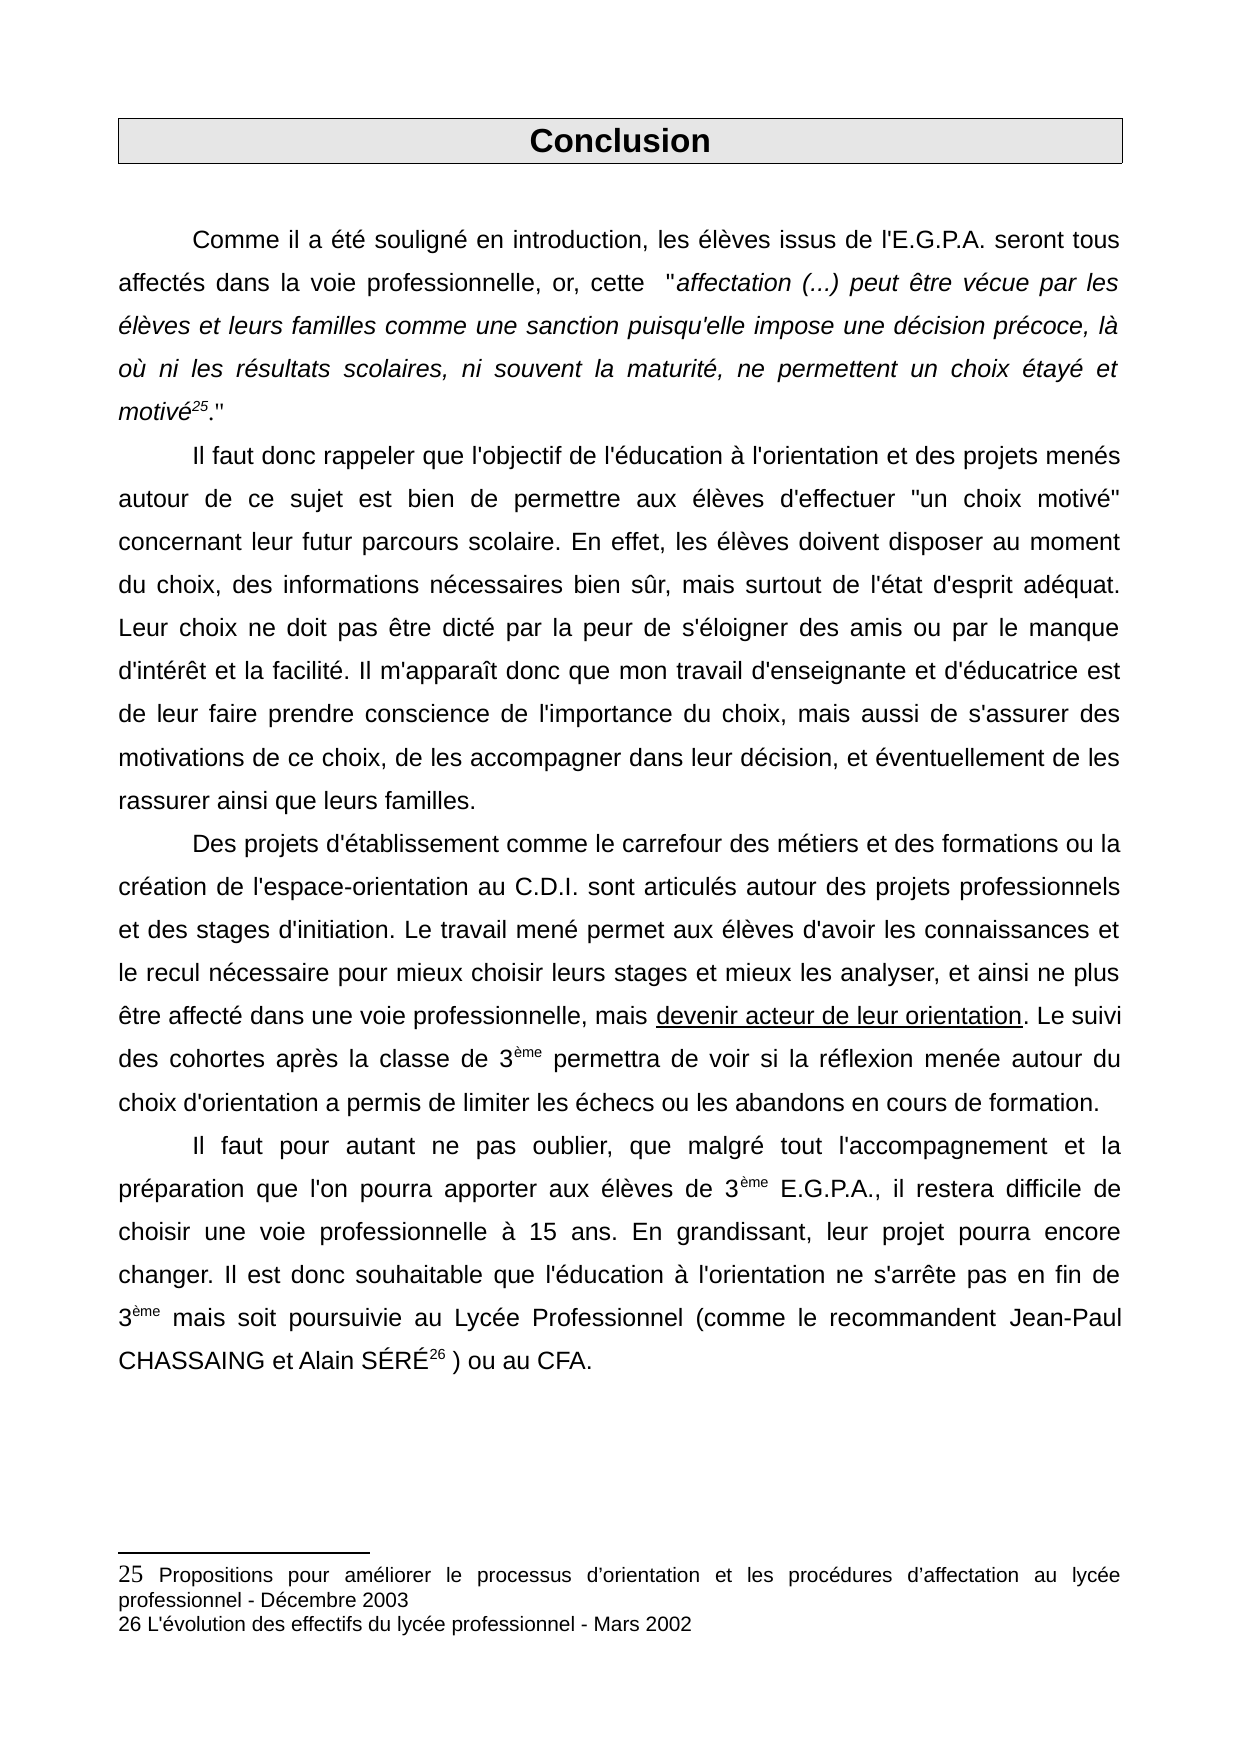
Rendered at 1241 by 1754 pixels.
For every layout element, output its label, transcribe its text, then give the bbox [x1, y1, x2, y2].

text Il faut pour autant ne pas oublier, que malgré tout l'accompagnement et la préparation que l'on pourra apporter aux élèves de 3ème E.G.P.A., il restera difficile de choisir une voie professionnelle à 15 ans. En grandissant, leur projet pourra encore changer. Il est donc souhaitable que l'éducation à l'orientation ne s'arrête pas en fin de 3ème mais soit poursuivie au Lycée Professionnel (comme le recommandent Jean-Paul CHASSAING et Alain SÉRÉ ) ou au CFA. [118, 1131, 1122, 1375]
text Il faut donc rappeler que l'objectif de l'éducation à l'orientation et des projets menés autour de ce sujet est bien de permettre aux élèves d'effectuer "un choix motivé" concernant leur futur parcours scolaire. En effet, les élèves doivent disposer au moment du choix, des informations nécessaires bien sûr, mais surtout de l'état d'esprit adéquat. Leur choix ne doit pas être dicté par la peur de s'éloigner des amis ou par le manque d'intérêt et la facilité. Il m'apparaît donc que mon travail d'enseignante et d'éducatrice est de leur faire prendre conscience de l'importance du choix, mais aussi de s'assurer des motivations de ce choix, de les accompagner dans leur décision, et éventuellement de les rassurer ainsi que leurs familles. [118, 441, 1122, 814]
text Propositions pour améliorer le processus d’orientation et les procédures d’affectation au lycée professionnel - Décembre 2003 [118, 1559, 1122, 1612]
text L'évolution des effectifs du lycée professionnel - Mars 2002 [118, 1612, 1122, 1636]
text Conclusion [119, 119, 1122, 163]
text Des projets d'établissement comme le carrefour des métiers et des formations ou la création de l'espace-orientation au C.D.I. sont articulés autour des projets professionnels et des stages d'initiation. Le travail mené permet aux élèves d'avoir les connaissances et le recul nécessaire pour mieux choisir leurs stages et mieux les analyser, et ainsi ne plus être affecté dans une voie professionnelle, mais devenir acteur de leur orientation. Le suivi des cohortes après la classe de 3ème permettra de voir si la réflexion menée autour du choix d'orientation a permis de limiter les échecs ou les abandons en cours de formation. [118, 829, 1122, 1116]
text Comme il a été souligné en introduction, les élèves issus de l'E.G.P.A. seront tous affectés dans la voie professionnelle, or, cette "affectation (...) peut être vécue par les élèves et leurs familles comme une sanction puisqu'elle impose une décision précoce, là où ni les résultats scolaires, ni souvent la maturité, ne permettent un choix étayé et motivé." [118, 225, 1122, 426]
